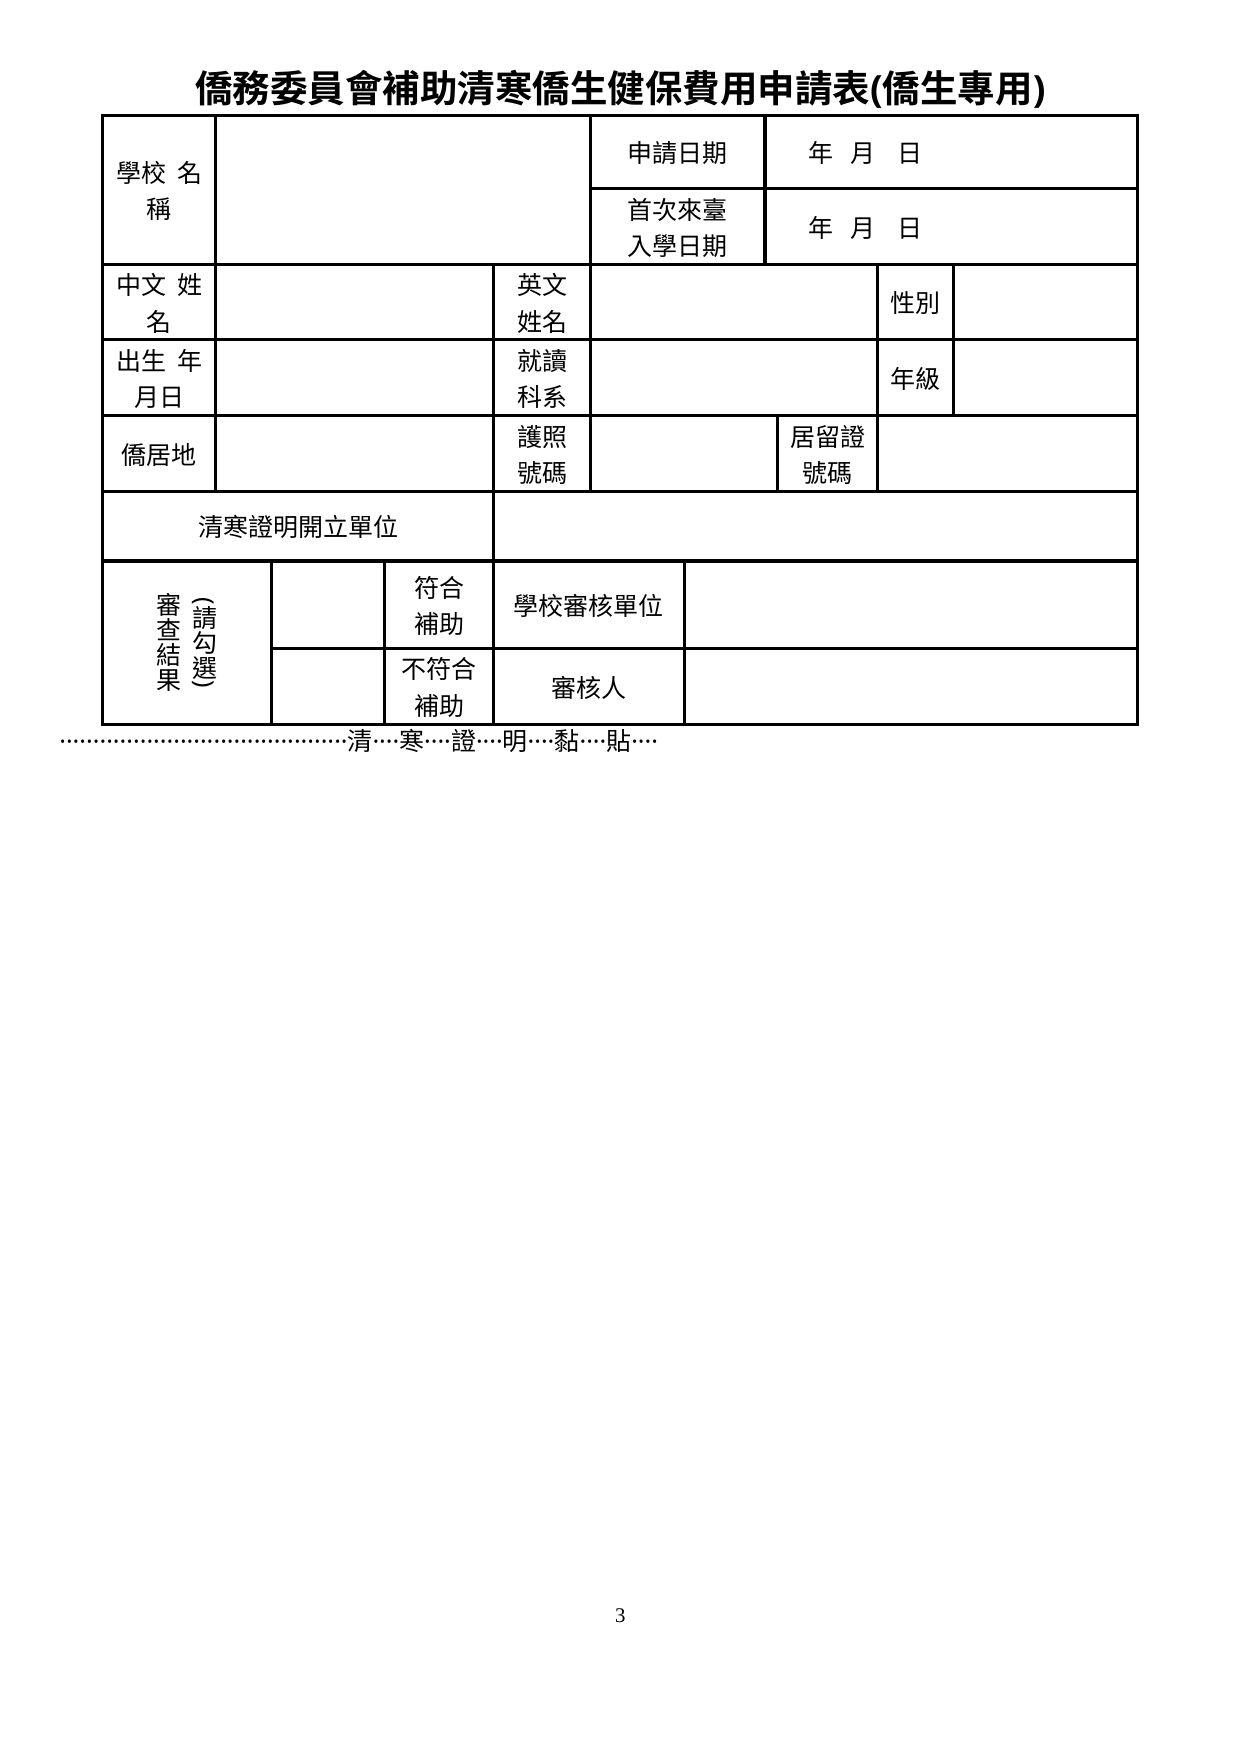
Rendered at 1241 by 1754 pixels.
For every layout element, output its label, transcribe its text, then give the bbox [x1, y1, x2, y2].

table_cell [686, 650, 1136, 722]
table_header [217, 117, 589, 263]
table_cell 就讀 科系 [495, 341, 589, 414]
table_cell [592, 266, 876, 338]
table_cell [955, 266, 1136, 338]
text ···········································清····寒····證····明····黏····貼···· [59, 726, 1181, 757]
table_cell [217, 417, 492, 489]
table_cell 護照 號碼 [495, 417, 589, 489]
table_cell 審核人 [495, 650, 683, 722]
table_cell [879, 417, 1136, 489]
table_header 學校 名稱 [104, 117, 214, 263]
table_cell 中文 姓名 [104, 266, 214, 338]
table_header 年 月 日 [767, 117, 1136, 187]
text 僑務委員會補助清寒僑生健保費用申請表(僑生專用) [59, 59, 1181, 113]
table_cell [217, 341, 492, 414]
table_cell 性別 [879, 266, 952, 338]
table_cell [495, 493, 1136, 559]
table_cell 清寒證明開立單位 [104, 493, 492, 559]
table_cell 年級 [879, 341, 952, 414]
table_cell 出生 年月日 [104, 341, 214, 414]
table_cell [273, 563, 383, 647]
table_header 申請日期 [592, 117, 763, 187]
table_cell 學校審核單位 [495, 563, 683, 647]
table_cell 首次來臺 入學日期 [592, 190, 763, 263]
table_cell [217, 266, 492, 338]
table_cell 居留證 號碼 [779, 417, 876, 489]
table_cell 英文 姓名 [495, 266, 589, 338]
table_cell 僑居地 [104, 417, 214, 489]
table_cell 年 月 日 [767, 190, 1136, 263]
table_cell [686, 563, 1136, 647]
table_cell 不符合 補助 [386, 650, 492, 722]
table_cell [592, 417, 776, 489]
table_cell 符合 補助 [386, 563, 492, 647]
table_cell [273, 650, 383, 722]
table_cell (請勾選) 審查結果 [104, 563, 270, 722]
table_cell [592, 341, 876, 414]
table_cell [955, 341, 1136, 414]
